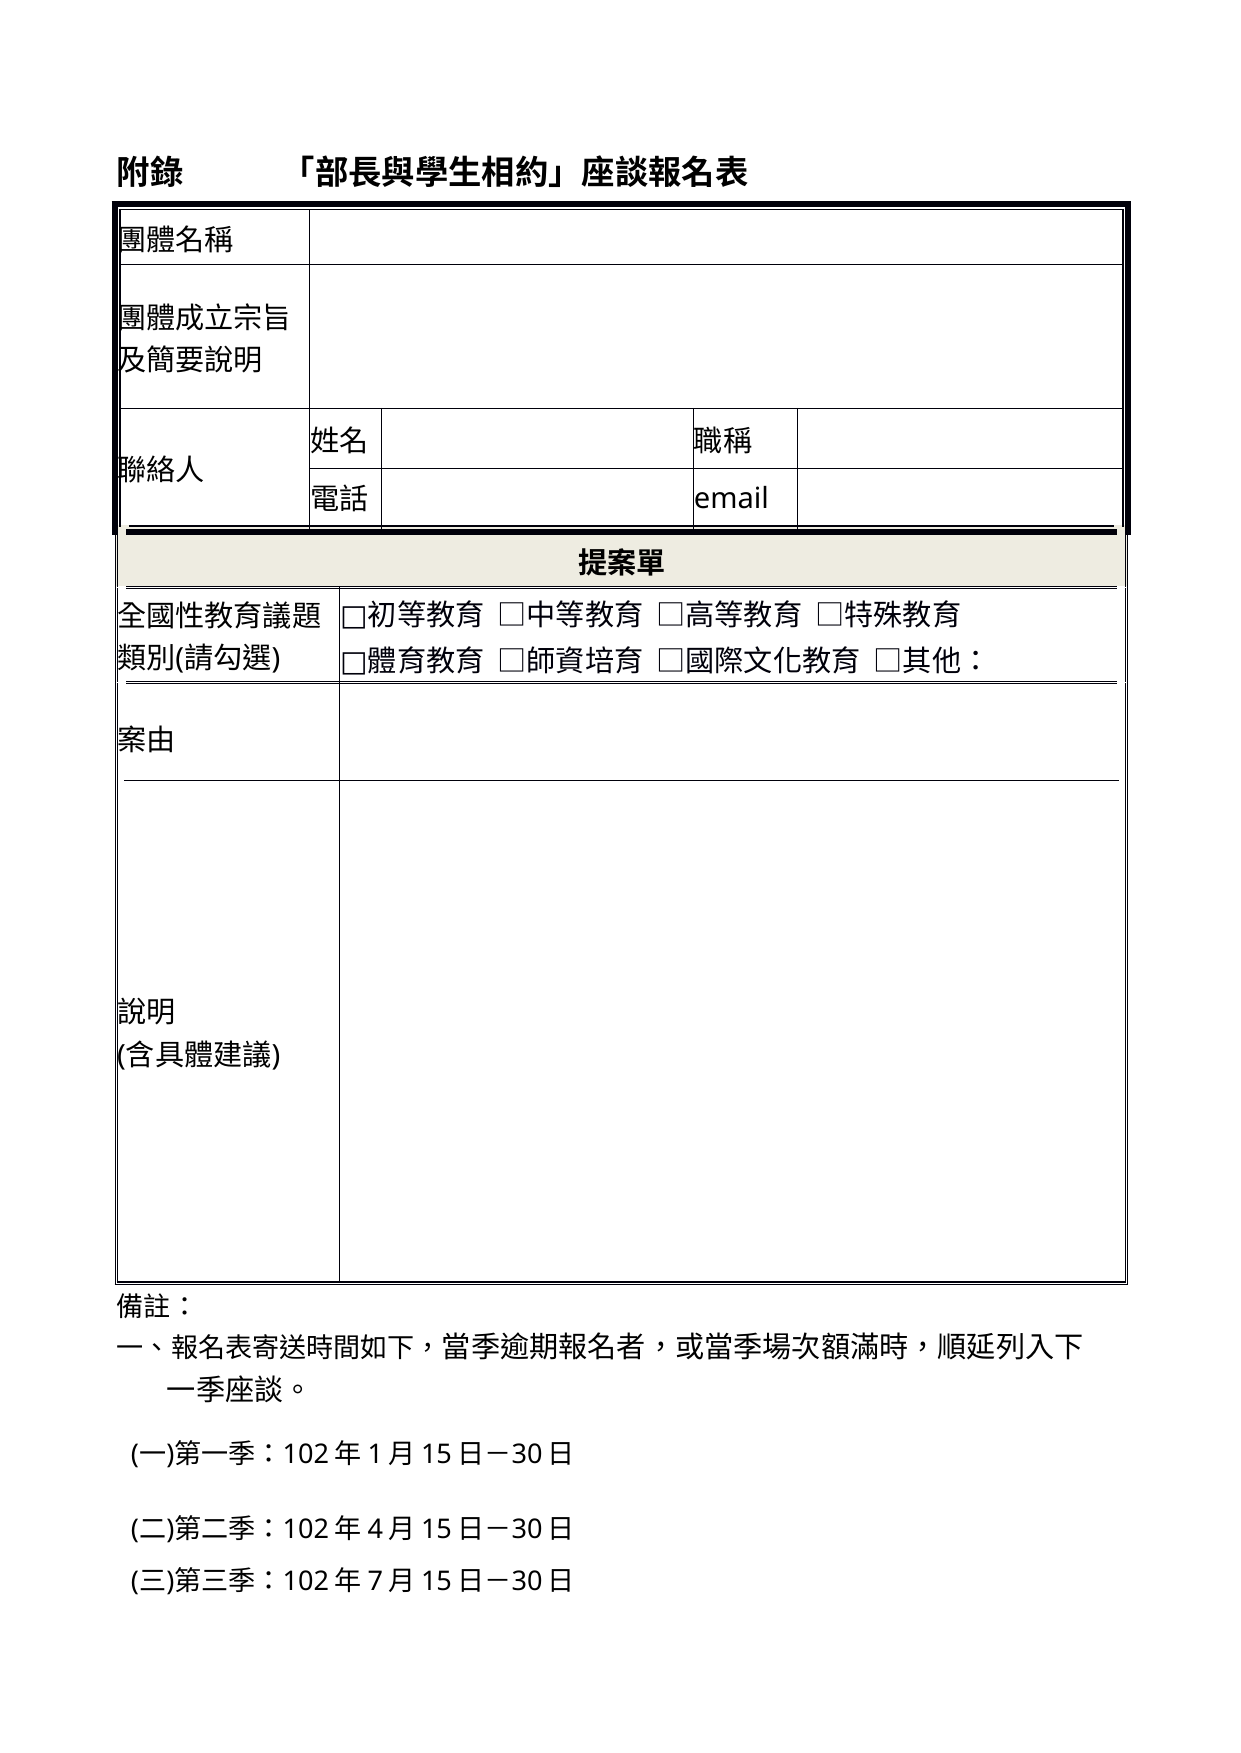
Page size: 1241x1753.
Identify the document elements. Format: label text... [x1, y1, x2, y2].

table_cell 團體成立宗旨及簡要說明 [121, 265, 309, 408]
table_cell [310, 265, 1122, 408]
text 附錄 「部長與學生相約」座談報名表 [117, 126, 1111, 201]
table_cell 全國性教育議題類別(請勾選) [118, 586, 339, 681]
text (三)第三季：102年 7月15日－30日 [117, 1558, 1111, 1598]
table_cell 案由 [118, 681, 339, 780]
table_header 團體名稱 [121, 210, 309, 264]
table_cell [382, 409, 693, 468]
table_cell [340, 681, 1125, 780]
table_cell 聯絡人 [121, 409, 309, 525]
table_cell [798, 409, 1122, 468]
text (一)第一季：102年 1月15日－30日 [117, 1408, 1111, 1483]
table_cell 姓名 [310, 409, 381, 468]
table_cell □初等教育 □中等教育 □高等教育 □特殊教育 □體育教育 □師資培育 □國際文化教育 □其他： [340, 586, 1125, 681]
text (二)第二季：102年 4月15日－30日 [117, 1483, 1111, 1558]
table_cell 提案單 [118, 525, 1125, 586]
table_cell 電話 [310, 469, 381, 525]
table_cell email [694, 469, 797, 525]
table_cell [798, 469, 1122, 525]
table_cell [382, 469, 693, 525]
table_cell 職稱 [694, 409, 797, 468]
table_cell 說明 (含具體建議) [118, 780, 339, 1281]
text 一、報名表寄送時間如下，當季逾期報名者，或當季場次額滿時，順延列入下一季座談。 [117, 1324, 1111, 1408]
table_header [310, 210, 1122, 264]
table_cell [340, 780, 1125, 1281]
text 備註： [117, 1285, 1111, 1324]
